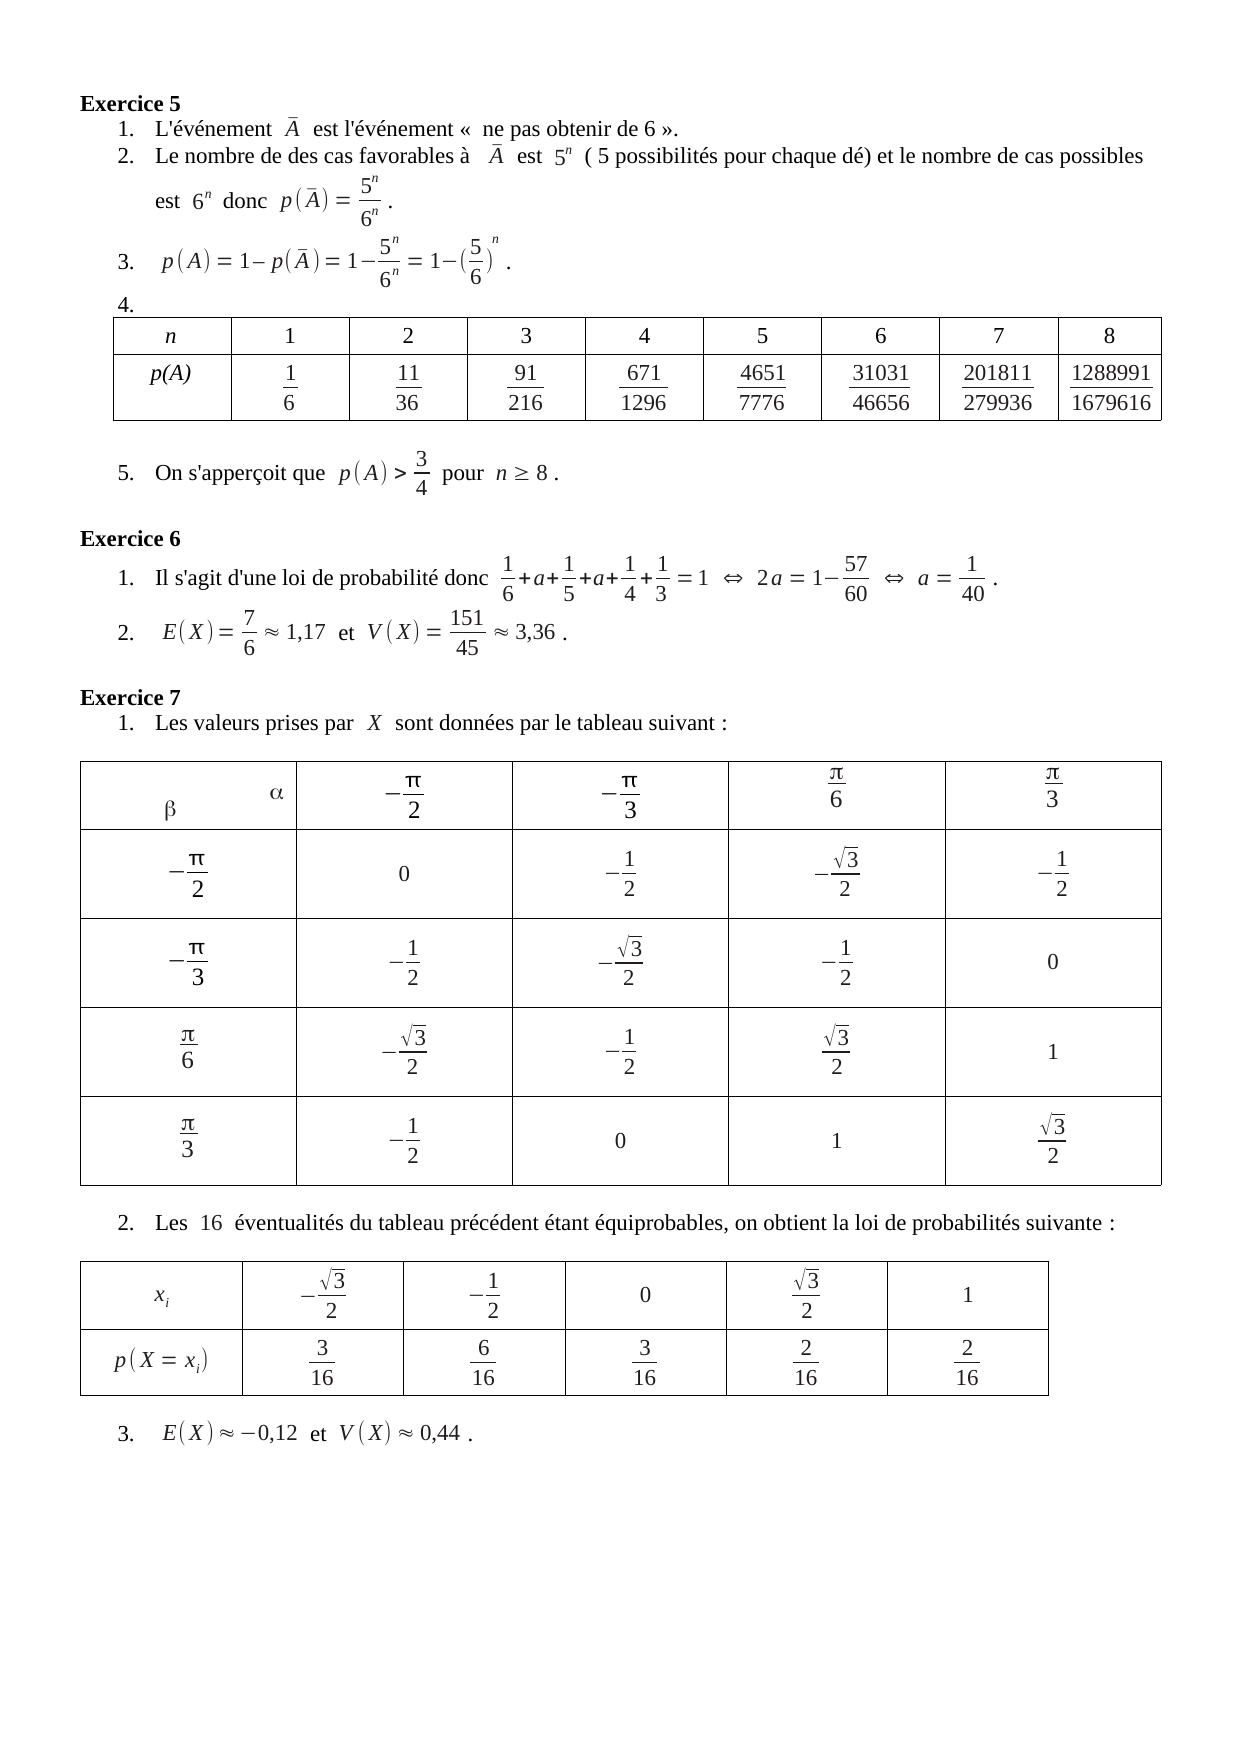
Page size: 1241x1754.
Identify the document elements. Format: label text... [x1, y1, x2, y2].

table_header 7 [940, 318, 1058, 354]
table_header n [114, 318, 231, 354]
table_cell [946, 1008, 1161, 1096]
table_cell [946, 830, 1161, 918]
table_header [81, 1262, 242, 1329]
table_cell [940, 355, 1058, 420]
list Les éventualités du tableau précédent étant équiprobables, on obtient la loi de probabilités suivante : [117, 1210, 1161, 1236]
table_header [81, 762, 188, 829]
table_header [188, 762, 296, 829]
table_cell [513, 1008, 728, 1096]
table_header [243, 1262, 403, 1329]
table_cell [566, 1330, 726, 1395]
table_cell [81, 1008, 296, 1096]
list et . [117, 605, 1161, 685]
table_cell [297, 919, 512, 1007]
list Il s'agit d'une loi de probabilité donc . [117, 551, 1161, 605]
table_header [297, 762, 512, 829]
table_header [946, 762, 1161, 829]
table_cell [297, 1008, 512, 1096]
table_cell [513, 919, 728, 1007]
table_cell [297, 830, 512, 918]
table_cell [350, 355, 467, 420]
table_cell [81, 919, 296, 1007]
table_cell [297, 1097, 512, 1185]
table_cell [729, 1008, 945, 1096]
table_header 4 [586, 318, 703, 354]
table_header 6 [822, 318, 939, 354]
table_cell [232, 355, 349, 420]
table_header [513, 762, 728, 829]
table_header 5 [704, 318, 821, 354]
list On s'apperçoit que pour . [117, 446, 1161, 526]
table_cell [704, 355, 821, 420]
table_cell [586, 355, 703, 420]
table_cell [822, 355, 939, 420]
text Exercice 7 [80, 685, 1161, 710]
table_cell [81, 830, 296, 918]
table_cell [404, 1330, 565, 1395]
table_cell [946, 919, 1161, 1007]
table_header 2 [350, 318, 467, 354]
table_cell [946, 1097, 1161, 1185]
list et . [117, 1420, 1161, 1448]
table_header 8 [1059, 318, 1161, 354]
table_cell [513, 830, 728, 918]
table_header [566, 1262, 726, 1329]
list . [117, 231, 1161, 292]
table_cell [513, 1097, 728, 1185]
table_header [729, 762, 945, 829]
table_cell [468, 355, 585, 420]
list L'événement est l'événement « ne pas obtenir de 6 ». [117, 116, 1161, 141]
table_header [404, 1262, 565, 1329]
table_cell p(A) [114, 355, 231, 420]
table_cell [81, 1330, 242, 1395]
list Le nombre de des cas favorables à est ( 5 possibilités pour chaque dé) et le nombre de cas possibles est donc . [117, 141, 1161, 231]
table_cell [888, 1330, 1048, 1395]
table_header 1 [232, 318, 349, 354]
table_header 3 [468, 318, 585, 354]
table_header [888, 1262, 1048, 1329]
table_cell [729, 1097, 945, 1185]
table_cell [81, 1097, 296, 1185]
table_cell [729, 919, 945, 1007]
table_cell [729, 830, 945, 918]
table_cell [727, 1330, 887, 1395]
text Exercice 6 [80, 526, 1161, 551]
table_cell [1059, 355, 1161, 420]
table_header [727, 1262, 887, 1329]
table_cell [243, 1330, 403, 1395]
text Exercice 5 [80, 91, 1161, 116]
list Les valeurs prises par sont données par le tableau suivant : [117, 710, 1161, 736]
